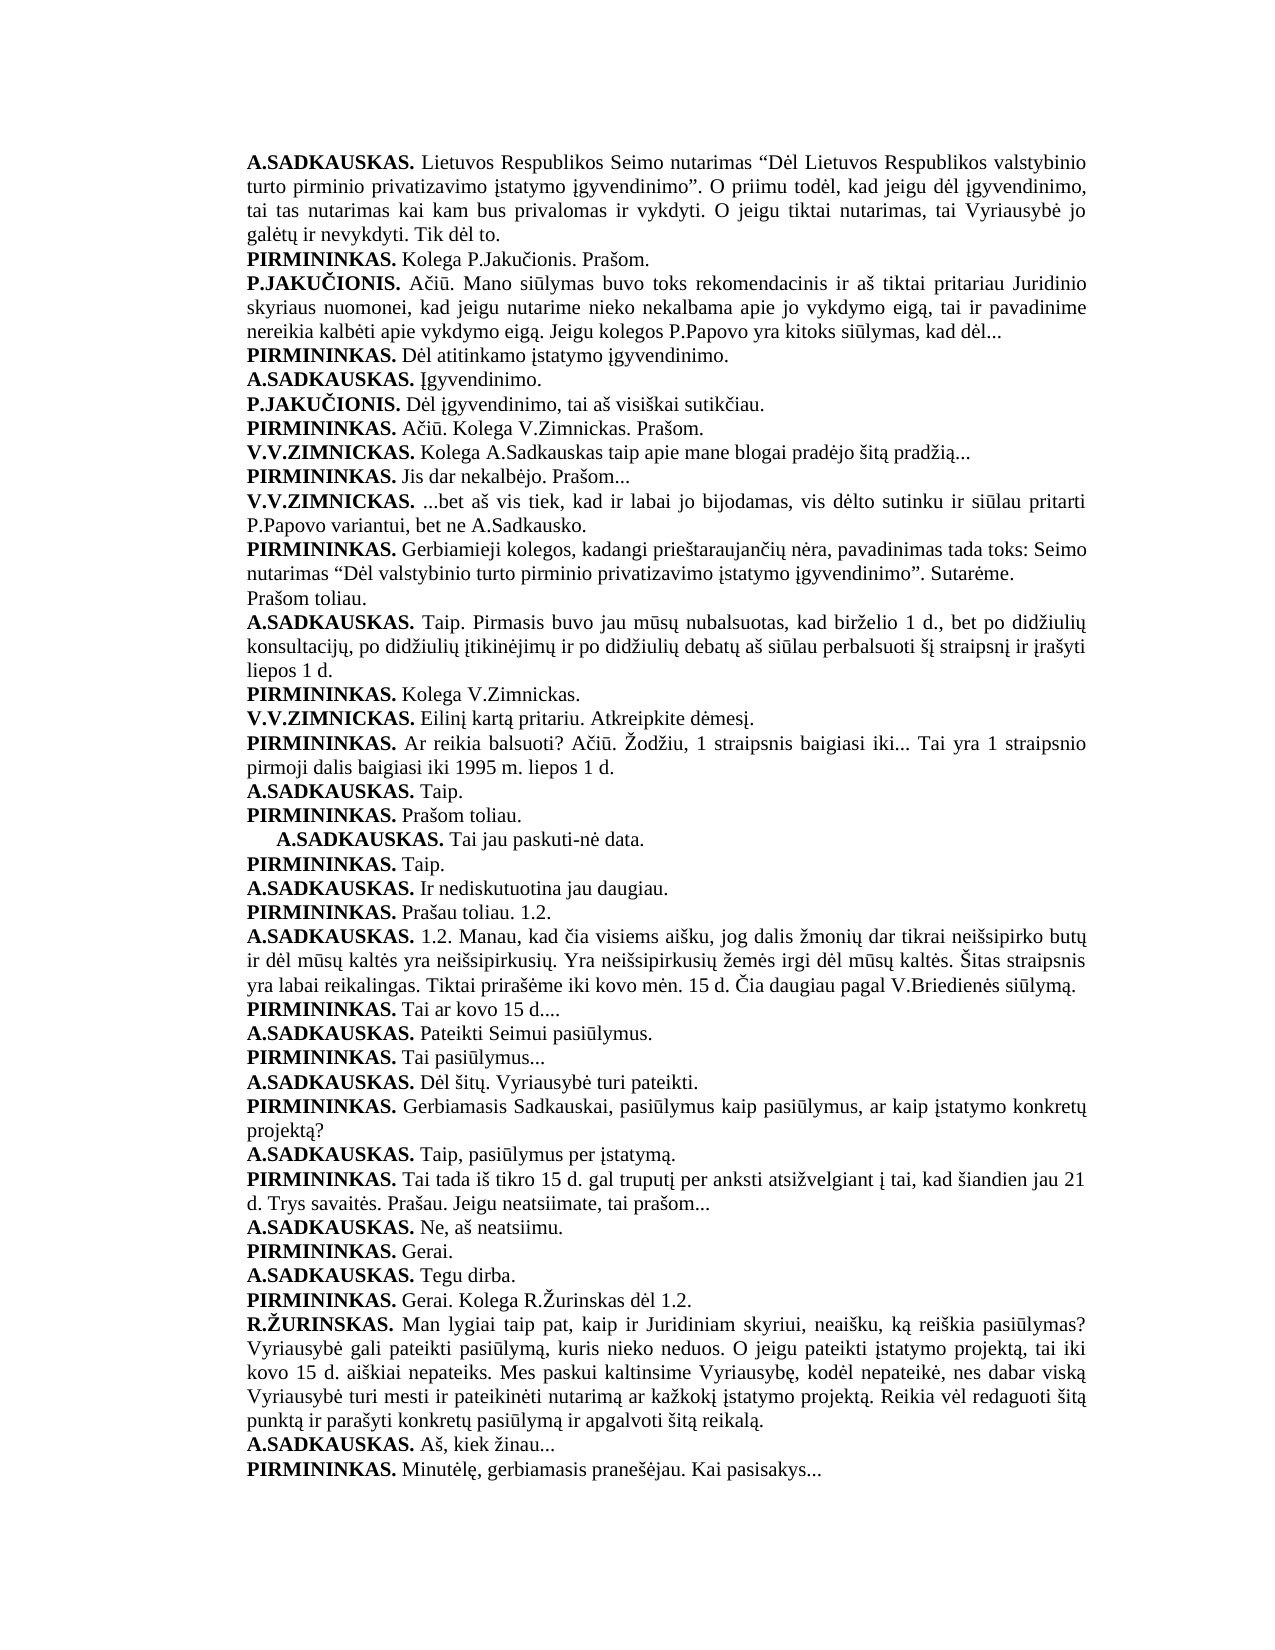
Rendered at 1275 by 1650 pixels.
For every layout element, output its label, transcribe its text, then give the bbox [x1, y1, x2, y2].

text PIRMININKAS. Tai pasiūlymus... [247, 1045, 1087, 1069]
text PIRMININKAS. Taip. [247, 852, 1087, 876]
text A.SADKAUSKAS. Tegu dirba. [247, 1263, 1087, 1287]
text PIRMININKAS. Jis dar nekalbėjo. Prašom... [247, 464, 1087, 488]
text PIRMININKAS. Tai tada iš tikro 15 d. gal truputį per anksti atsižvelgiant į tai, kad šiandien jau 21 d. Trys savaitės. Prašau. Jeigu neatsiimate, tai prašom... [247, 1166, 1087, 1214]
text A.SADKAUSKAS. Pateikti Seimui pasiūlymus. [247, 1021, 1087, 1045]
text A.SADKAUSKAS. Taip. Pirmasis buvo jau mūsų nubalsuotas, kad birželio 1 d., bet po didžiulių konsultacijų, po didžiulių įtikinėjimų ir po didžiulių debatų aš siūlau perbalsuoti šį straipsnį ir įrašyti liepos 1 d. [247, 610, 1087, 682]
text A.SADKAUSKAS. Aš, kiek žinau... [247, 1432, 1087, 1456]
text PIRMININKAS. Gerbiamasis Sadkauskai, pasiūlymus kaip pasiūlymus, ar kaip įstatymo konkretų projektą? [247, 1094, 1087, 1142]
text V.V.ZIMNICKAS. ...bet aš vis tiek, kad ir labai jo bijodamas, vis dėlto sutinku ir siūlau pritarti P.Papovo variantui, bet ne A.Sadkausko. [247, 489, 1087, 537]
text Prašom toliau. [247, 585, 1087, 609]
text PIRMININKAS. Kolega V.Zimnickas. [247, 682, 1087, 706]
text PIRMININKAS. Prašom toliau. [247, 803, 1087, 827]
text PIRMININKAS. Dėl atitinkamo įstatymo įgyvendinimo. [247, 343, 1087, 367]
text P.JAKUČIONIS. Dėl įgyvendinimo, tai aš visiškai sutikčiau. [247, 392, 1087, 416]
text PIRMININKAS. Gerbiamieji kolegos, kadangi prieštaraujančių nėra, pavadinimas tada toks: Seimo nutarimas “Dėl valstybinio turto pirminio privatizavimo įstatymo įgyvendinimo”. Sutarėme. [247, 537, 1087, 585]
text V.V.ZIMNICKAS. Eilinį kartą pritariu. Atkreipkite dėmesį. [247, 706, 1087, 730]
text A.SADKAUSKAS. Ne, aš neatsiimu. [247, 1215, 1087, 1239]
text A.SADKAUSKAS. Taip, pasiūlymus per įstatymą. [247, 1142, 1087, 1166]
text PIRMININKAS. Gerai. Kolega R.Žurinskas dėl 1.2. [247, 1288, 1087, 1312]
text A.SADKAUSKAS. 1.2. Manau, kad čia visiems aišku, jog dalis žmonių dar tikrai neišsipirko butų ir dėl mūsų kaltės yra neišsipirkusių. Yra neišsipirkusių žemės irgi dėl mūsų kaltės. Šitas straipsnis yra labai reikalingas. Tiktai prirašėme iki kovo mėn. 15 d. Čia daugiau pagal V.Briedienės siūlymą. [247, 924, 1087, 997]
text V.V.ZIMNICKAS. Kolega A.Sadkauskas taip apie mane blogai pradėjo šitą pradžią... [247, 440, 1087, 464]
text R.ŽURINSKAS. Man lygiai taip pat, kaip ir Juridiniam skyriui, neaišku, ką reiškia pasiūlymas? Vyriausybė gali pateikti pasiūlymą, kuris nieko neduos. O jeigu pateikti įstatymo projektą, tai iki kovo 15 d. aiškiai nepateiks. Mes paskui kaltinsime Vyriausybę, kodėl nepateikė, nes dabar viską Vyriausybė turi mesti ir pateikinėti nutarimą ar kažkokį įstatymo projektą. Reikia vėl redaguoti šitą punktą ir parašyti konkretų pasiūlymą ir apgalvoti šitą reikalą. [247, 1312, 1087, 1432]
text A.SADKAUSKAS. Tai jau paskuti-nė data. [247, 827, 1087, 851]
text A.SADKAUSKAS. Ir nediskutuotina jau daugiau. [247, 876, 1087, 900]
text PIRMININKAS. Tai ar kovo 15 d.... [247, 997, 1087, 1021]
text PIRMININKAS. Kolega P.Jakučionis. Prašom. [247, 246, 1087, 271]
text PIRMININKAS. Minutėlę, gerbiamasis pranešėjau. Kai pasisakys... [247, 1457, 1087, 1481]
text PIRMININKAS. Gerai. [247, 1239, 1087, 1263]
text P.JAKUČIONIS. Ačiū. Mano siūlymas buvo toks rekomendacinis ir aš tiktai pritariau Juridinio skyriaus nuomonei, kad jeigu nutarime nieko nekalbama apie jo vykdymo eigą, tai ir pavadinime nereikia kalbėti apie vykdymo eigą. Jeigu kolegos P.Papovo yra kitoks siūlymas, kad dėl... [247, 271, 1087, 343]
text PIRMININKAS. Ačiū. Kolega V.Zimnickas. Prašom. [247, 416, 1087, 440]
text A.SADKAUSKAS. Lietuvos Respublikos Seimo nutarimas “Dėl Lietuvos Respublikos valstybinio turto pirminio privatizavimo įstatymo įgyvendinimo”. O priimu todėl, kad jeigu dėl įgyvendinimo, tai tas nutarimas kai kam bus privalomas ir vykdyti. O jeigu tiktai nutarimas, tai Vyriausybė jo galėtų ir nevykdyti. Tik dėl to. [247, 150, 1087, 246]
text A.SADKAUSKAS. Dėl šitų. Vyriausybė turi pateikti. [247, 1069, 1087, 1094]
text A.SADKAUSKAS. Taip. [247, 779, 1087, 803]
text PIRMININKAS. Prašau toliau. 1.2. [247, 900, 1087, 924]
text A.SADKAUSKAS. Įgyvendinimo. [247, 367, 1087, 391]
text PIRMININKAS. Ar reikia balsuoti? Ačiū. Žodžiu, 1 straipsnis baigiasi iki... Tai yra 1 straipsnio pirmoji dalis baigiasi iki 1995 m. liepos 1 d. [247, 731, 1087, 779]
